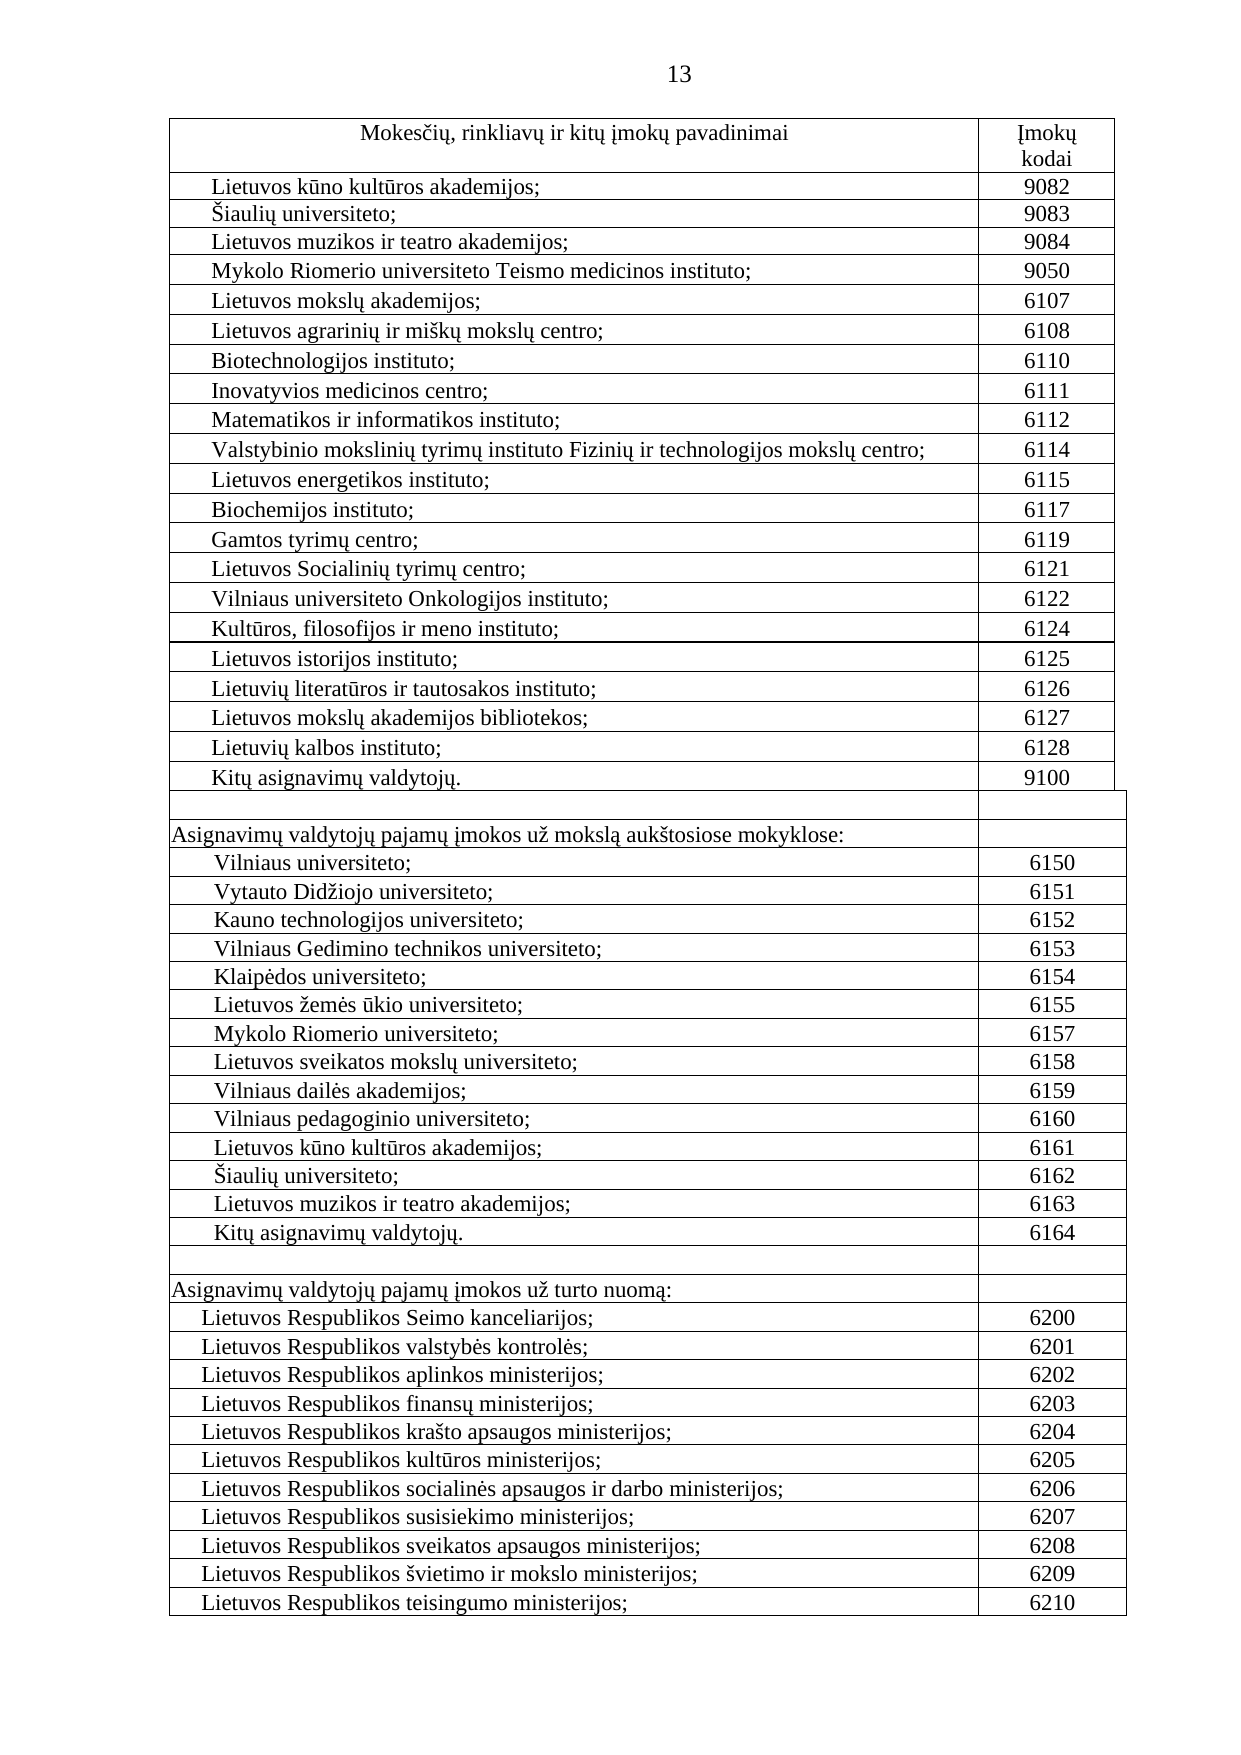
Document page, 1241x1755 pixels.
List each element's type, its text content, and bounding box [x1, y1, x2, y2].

table_cell [1115, 403, 1126, 433]
table_cell 6115 [979, 464, 1114, 492]
table_cell Lietuvos Respublikos valstybės kontrolės; [170, 1332, 978, 1359]
table_cell Lietuvos Socialinių tyrimų centro; [170, 553, 978, 582]
table_cell Lietuvos energetikos instituto; [170, 464, 978, 492]
table_cell Lietuvos žemės ūkio universiteto; [170, 990, 978, 1018]
table_cell 6121 [979, 553, 1114, 582]
table_cell 9083 [979, 200, 1114, 227]
table_cell Lietuvos Respublikos Seimo kanceliarijos; [170, 1303, 978, 1331]
table_cell 6208 [979, 1531, 1126, 1558]
table_cell Mykolo Riomerio universiteto Teismo medicinos instituto; [170, 255, 978, 284]
table_cell 6110 [979, 345, 1114, 373]
table_cell 6210 [979, 1588, 1126, 1615]
table_cell Lietuvos kūno kultūros akademijos; [170, 173, 978, 199]
table_cell Lietuvos mokslų akademijos; [170, 285, 978, 314]
table_cell Lietuvos Respublikos sveikatos apsaugos ministerijos; [170, 1531, 978, 1558]
table_cell Vytauto Didžiojo universiteto; [170, 877, 978, 904]
table_cell 6163 [979, 1190, 1126, 1217]
table_cell Mykolo Riomerio universiteto; [170, 1019, 978, 1046]
table_cell [979, 791, 1126, 819]
table_cell [1115, 463, 1126, 492]
table_cell 6202 [979, 1360, 1126, 1387]
table_cell Matematikos ir informatikos instituto; [170, 404, 978, 433]
table_cell Kultūros, filosofijos ir meno instituto; [170, 613, 978, 641]
table_cell 6126 [979, 672, 1114, 701]
table_cell 6152 [979, 905, 1126, 932]
table_cell Lietuvos Respublikos švietimo ir mokslo ministerijos; [170, 1559, 978, 1587]
table_cell [1115, 227, 1126, 254]
table_cell 6204 [979, 1417, 1126, 1444]
table_cell 6161 [979, 1133, 1126, 1160]
table_cell 6159 [979, 1076, 1126, 1103]
table_cell Lietuvos Respublikos socialinės apsaugos ir darbo ministerijos; [170, 1474, 978, 1501]
table_cell 9082 [979, 173, 1114, 199]
table_cell Kauno technologijos universiteto; [170, 905, 978, 932]
table_cell Lietuvos Respublikos teisingumo ministerijos; [170, 1588, 978, 1615]
table_header Mokesčių, rinkliavų ir kitų įmokų pavadinimai [170, 119, 978, 172]
table_cell 9084 [979, 228, 1114, 254]
table_cell Lietuvos istorijos instituto; [170, 643, 978, 671]
table_cell 9100 [979, 762, 1114, 790]
table_cell [1115, 701, 1126, 731]
table_cell Lietuvių kalbos instituto; [170, 732, 978, 761]
table_cell 6150 [979, 848, 1126, 876]
table_cell Inovatyvios medicinos centro; [170, 374, 978, 403]
table_cell Kitų asignavimų valdytojų. [170, 1218, 978, 1245]
table_cell 6128 [979, 732, 1114, 761]
table_cell 9050 [979, 255, 1114, 284]
table_cell [1115, 172, 1126, 199]
table_cell Lietuvos Respublikos finansų ministerijos; [170, 1389, 978, 1416]
table_cell 6200 [979, 1303, 1126, 1331]
table_cell 6117 [979, 494, 1114, 522]
table_cell 6107 [979, 285, 1114, 314]
table_cell [979, 1246, 1126, 1274]
table_cell 6151 [979, 877, 1126, 904]
table_header [1115, 118, 1126, 172]
table_cell Vilniaus universiteto; [170, 848, 978, 876]
table_cell 6207 [979, 1502, 1126, 1530]
table_cell [979, 1275, 1126, 1302]
table_cell Vilniaus pedagoginio universiteto; [170, 1104, 978, 1132]
table_cell [170, 1246, 978, 1274]
table_cell Gamtos tyrimų centro; [170, 523, 978, 552]
table_cell 6111 [979, 374, 1114, 403]
table_cell [1115, 641, 1126, 671]
table_cell Vilniaus dailės akademijos; [170, 1076, 978, 1103]
table_cell [1115, 731, 1126, 761]
table_cell [1115, 671, 1126, 701]
table_cell [1115, 582, 1126, 612]
table_cell [1115, 522, 1126, 552]
table_cell [170, 791, 978, 819]
table_cell Lietuvos Respublikos aplinkos ministerijos; [170, 1360, 978, 1387]
table_cell 6203 [979, 1389, 1126, 1416]
table_cell 6160 [979, 1104, 1126, 1132]
table_cell 6153 [979, 934, 1126, 961]
table_cell Lietuvos muzikos ir teatro akademijos; [170, 228, 978, 254]
table_cell Šiaulių universiteto; [170, 200, 978, 227]
table_cell Lietuvos agrarinių ir miškų mokslų centro; [170, 315, 978, 343]
table_cell 6205 [979, 1445, 1126, 1473]
table_cell Vilniaus universiteto Onkologijos instituto; [170, 583, 978, 612]
table_cell Asignavimų valdytojų pajamų įmokos už mokslą aukštosiose mokyklose: [170, 820, 978, 847]
table_cell [1115, 344, 1126, 373]
table_cell Lietuvos muzikos ir teatro akademijos; [170, 1190, 978, 1217]
table_cell 6125 [979, 643, 1114, 671]
table_cell 6154 [979, 962, 1126, 989]
table_cell [1115, 761, 1126, 790]
table_cell 6108 [979, 315, 1114, 343]
table_cell Biochemijos instituto; [170, 494, 978, 522]
table_cell [1115, 373, 1126, 403]
table_cell 6209 [979, 1559, 1126, 1587]
table_cell Lietuvių literatūros ir tautosakos instituto; [170, 672, 978, 701]
table_cell Lietuvos mokslų akademijos bibliotekos; [170, 702, 978, 731]
table_cell Lietuvos sveikatos mokslų universiteto; [170, 1047, 978, 1075]
table_cell Kitų asignavimų valdytojų. [170, 762, 978, 790]
table_cell 6201 [979, 1332, 1126, 1359]
table_cell [979, 820, 1126, 847]
table_cell 6127 [979, 702, 1114, 731]
table_cell 6124 [979, 613, 1114, 641]
table_cell 6162 [979, 1161, 1126, 1188]
table_cell [1115, 284, 1126, 314]
table_cell Valstybinio mokslinių tyrimų instituto Fizinių ir technologijos mokslų centro; [170, 434, 978, 463]
table_cell Lietuvos Respublikos susisiekimo ministerijos; [170, 1502, 978, 1530]
table_cell 6122 [979, 583, 1114, 612]
table_cell 6119 [979, 523, 1114, 552]
table_cell [1115, 314, 1126, 343]
table_cell 6206 [979, 1474, 1126, 1501]
table_cell [1115, 493, 1126, 522]
table_cell Lietuvos Respublikos kultūros ministerijos; [170, 1445, 978, 1473]
table_cell Klaipėdos universiteto; [170, 962, 978, 989]
table_cell [1115, 552, 1126, 582]
table_header Įmokų kodai [979, 119, 1114, 172]
table_cell 6112 [979, 404, 1114, 433]
table_cell 6155 [979, 990, 1126, 1018]
table_cell 6158 [979, 1047, 1126, 1075]
table_cell [1115, 254, 1126, 284]
table_cell [1115, 199, 1126, 227]
table_cell 6114 [979, 434, 1114, 463]
table_cell Asignavimų valdytojų pajamų įmokos už turto nuomą: [170, 1275, 978, 1302]
table_cell 6157 [979, 1019, 1126, 1046]
table_cell Lietuvos Respublikos krašto apsaugos ministerijos; [170, 1417, 978, 1444]
table_cell Lietuvos kūno kultūros akademijos; [170, 1133, 978, 1160]
table_cell [1115, 433, 1126, 463]
table_cell Biotechnologijos instituto; [170, 345, 978, 373]
table_cell 6164 [979, 1218, 1126, 1245]
table_cell Vilniaus Gedimino technikos universiteto; [170, 934, 978, 961]
table_cell Šiaulių universiteto; [170, 1161, 978, 1188]
table_cell [1115, 612, 1126, 641]
